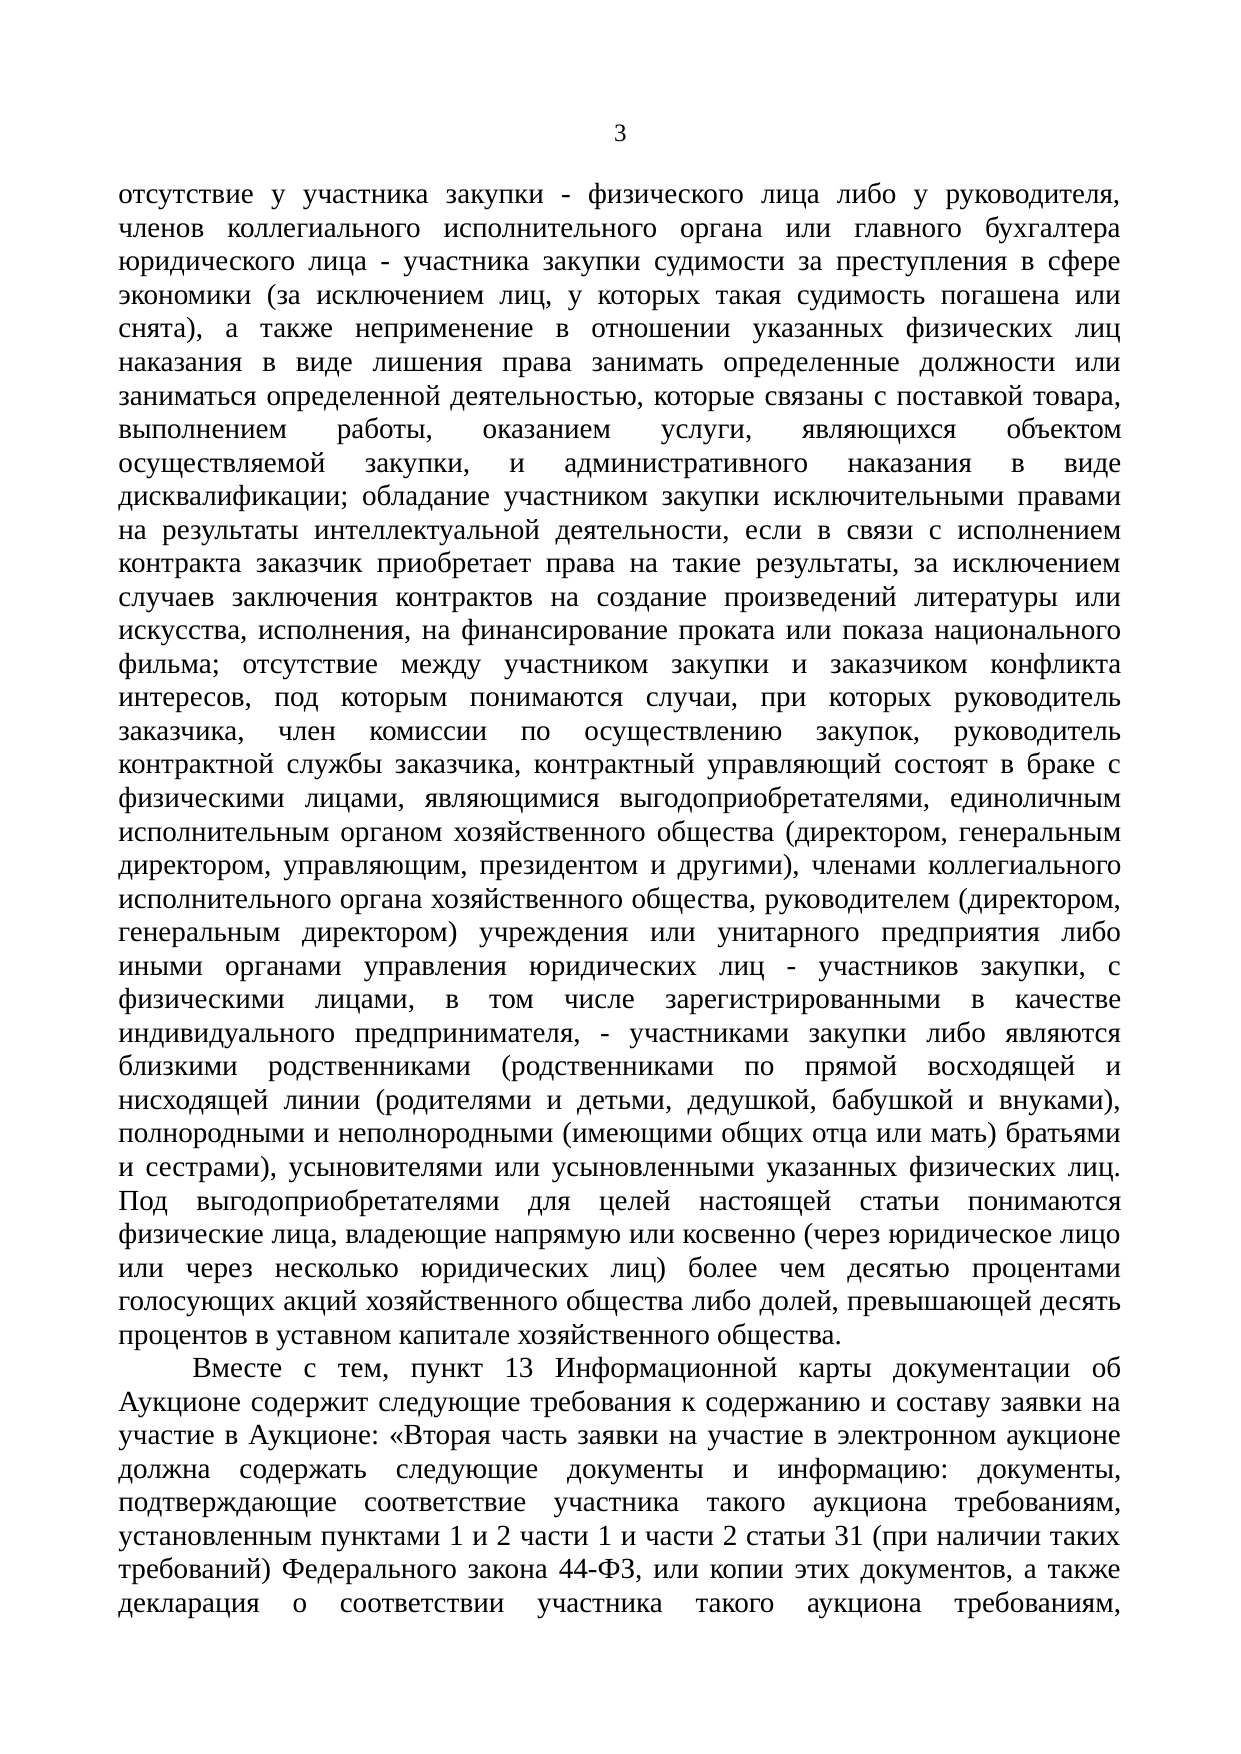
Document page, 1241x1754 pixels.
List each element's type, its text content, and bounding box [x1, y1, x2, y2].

text отсутствие у участника закупки - физического лица либо у руководителя, членов коллегиального исполнительного органа или главного бухгалтера юридического лица - участника закупки судимости за преступления в сфере экономики (за исключением лиц, у которых такая судимость погашена или снята), а также неприменение в отношении указанных физических лиц наказания в виде лишения права занимать определенные должности или заниматься определенной деятельностью, которые связаны с поставкой товара, выполнением работы, оказанием услуги, являющихся объектом осуществляемой закупки, и административного наказания в виде дисквалификации; обладание участником закупки исключительными правами на результаты интеллектуальной деятельности, если в связи с исполнением контракта заказчик приобретает права на такие результаты, за исключением случаев заключения контрактов на создание произведений литературы или искусства, исполнения, на финансирование проката или показа национального фильма; отсутствие между участником закупки и заказчиком конфликта интересов, под которым понимаются случаи, при которых руководитель заказчика, член комиссии по осуществлению закупок, руководитель контрактной службы заказчика, контрактный управляющий состоят в браке с физическими лицами, являющимися выгодоприобретателями, единоличным исполнительным органом хозяйственного общества (директором, генеральным директором, управляющим, президентом и другими), членами коллегиального исполнительного органа хозяйственного общества, руководителем (директором, генеральным директором) учреждения или унитарного предприятия либо иными органами управления юридических лиц - участников закупки, с физическими лицами, в том числе зарегистрированными в качестве индивидуального предпринимателя, - участниками закупки либо являются близкими родственниками (родственниками по прямой восходящей и нисходящей линии (родителями и детьми, дедушкой, бабушкой и внуками), полнородными и неполнородными (имеющими общих отца или мать) братьями и сестрами), усыновителями или усыновленными указанных физических лиц. Под выгодоприобретателями для целей настоящей статьи понимаются физические лица, владеющие напрямую или косвенно (через юридическое лицо или через несколько юридических лиц) более чем десятью процентами голосующих акций хозяйственного общества либо долей, превышающей десять процентов в уставном капитале хозяйственного общества. [118, 176, 1122, 1350]
text Вместе с тем, пункт 13 Информационной карты документации об Аукционе содержит следующие требования к содержанию и составу заявки на участие в Аукционе: «Вторая часть заявки на участие в электронном аукционе должна содержать следующие документы и информацию: документы, подтверждающие соответствие участника такого аукциона требованиям, установленным пунктами 1 и 2 части 1 и части 2 статьи 31 (при наличии таких требований) Федерального закона 44-ФЗ, или копии этих документов, а также декларация о соответствии участника такого аукциона требованиям, [118, 1350, 1122, 1619]
